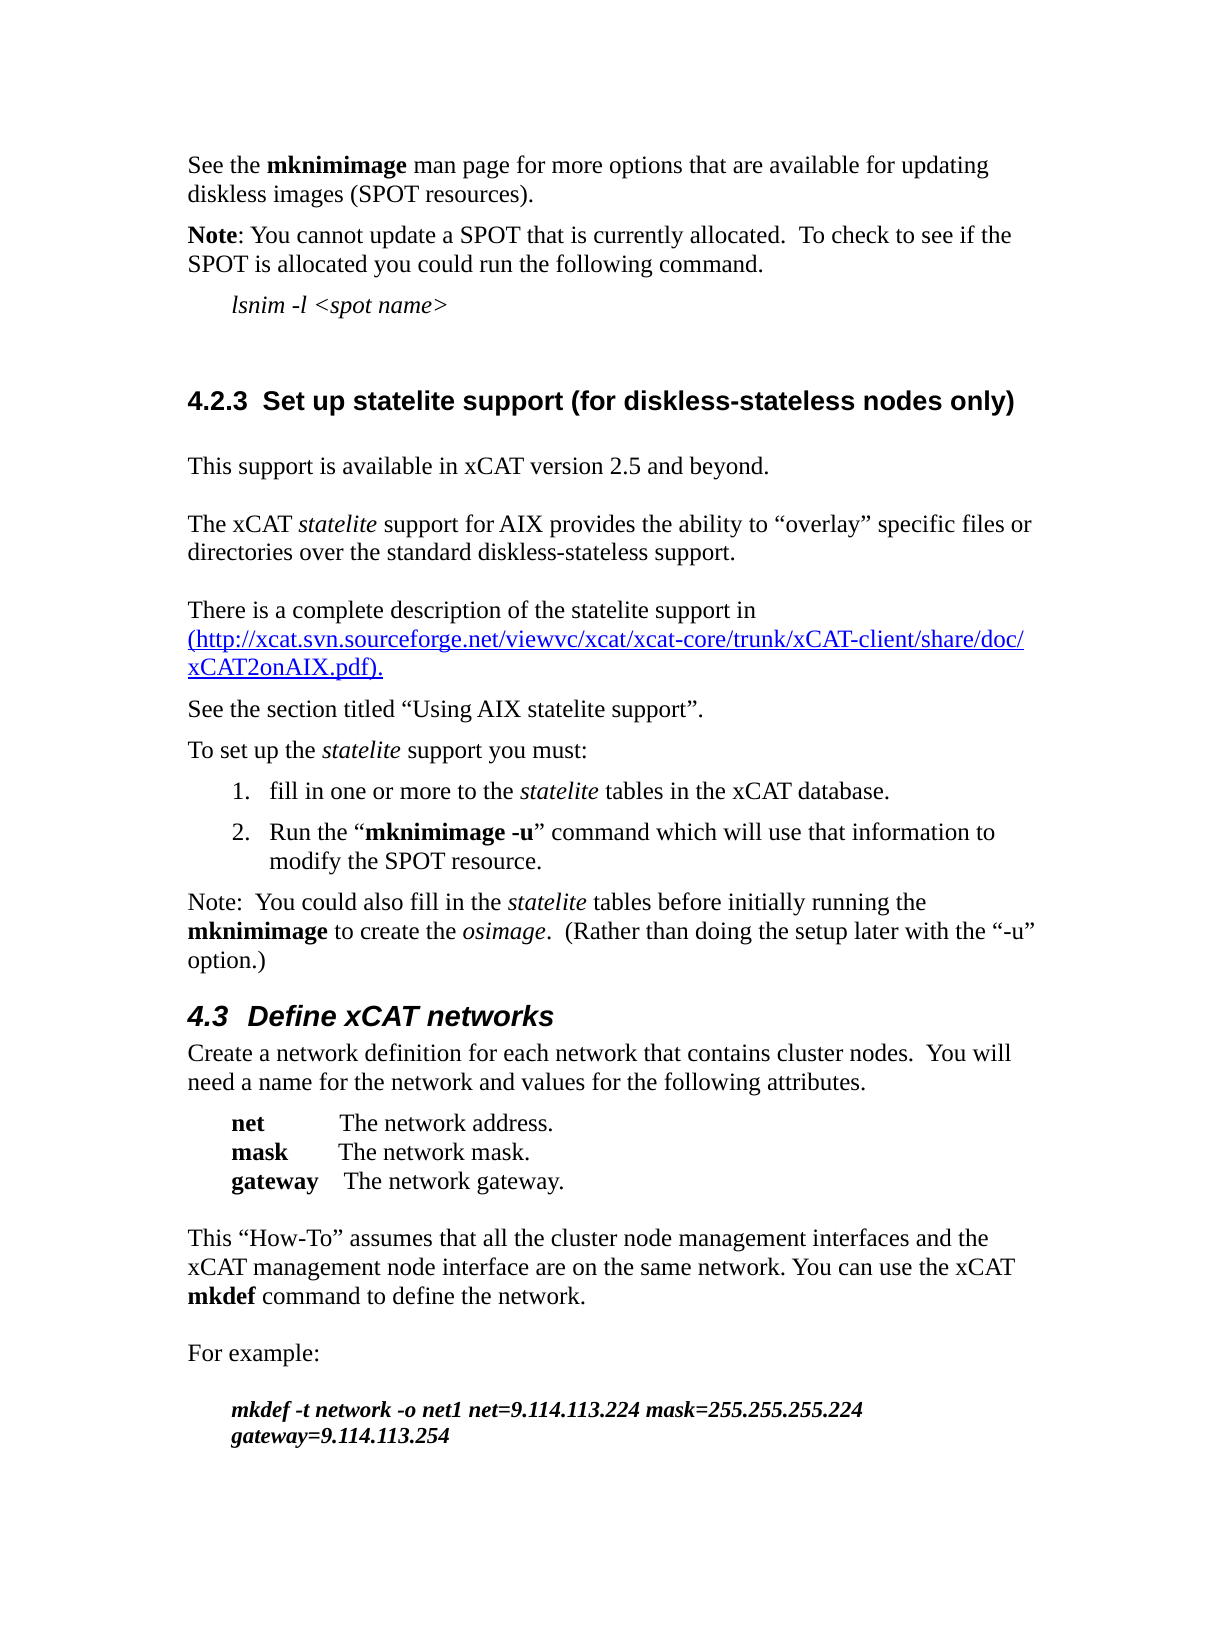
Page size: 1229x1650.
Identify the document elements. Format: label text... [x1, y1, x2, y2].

text There is a complete description of the statelite support in (http://xcat.svn.sourceforge.net/viewvc/xcat/xcat-core/trunk/xCAT-client/share/doc/xCAT2onAIX.pdf). [187, 595, 1041, 681]
text gateway The network gateway. [187, 1166, 1041, 1195]
subtitle Define xCAT networks [187, 999, 1041, 1032]
list fill in one or more to the statelite tables in the xCAT database. [262, 776, 1041, 805]
text This support is available in xCAT version 2.5 and beyond. [187, 451, 1041, 480]
subtitle Set up statelite support (for diskless-stateless nodes only) [187, 385, 1041, 416]
text The xCAT statelite support for AIX provides the ability to “overlay” specific files or directories over the standard diskless-stateless support. [187, 509, 1041, 566]
text To set up the statelite support you must: [187, 735, 1041, 764]
list Run the “mknimimage -u” command which will use that information to modify the SPOT resource. [262, 817, 1041, 875]
text lsnim -l <spot name> [187, 290, 1041, 319]
text Create a network definition for each network that contains cluster nodes. You will need a name for the network and values for the following attributes. [187, 1038, 1041, 1096]
text net The network address. [187, 1108, 1041, 1137]
text Note: You could also fill in the statelite tables before initially running the mknimimage to create the osimage. (Rather than doing the setup later with the “-u” option.) [187, 887, 1041, 974]
text For example: [187, 1338, 1041, 1367]
text mkdef -t network -o net1 net=9.114.113.224 mask=255.255.255.224 gateway=9.114.113.254 [187, 1396, 1041, 1449]
text See the section titled “Using AIX statelite support”. [187, 694, 1041, 722]
text mask The network mask. [187, 1137, 1041, 1166]
text See the mknimimage man page for more options that are available for updating diskless images (SPOT resources). [187, 150, 1041, 207]
text This “How-To” assumes that all the cluster node management interfaces and the xCAT management node interface are on the same network. You can use the xCAT mkdef command to define the network. [187, 1223, 1041, 1310]
text Note: You cannot update a SPOT that is currently allocated. To check to see if the SPOT is allocated you could run the following command. [187, 220, 1041, 277]
